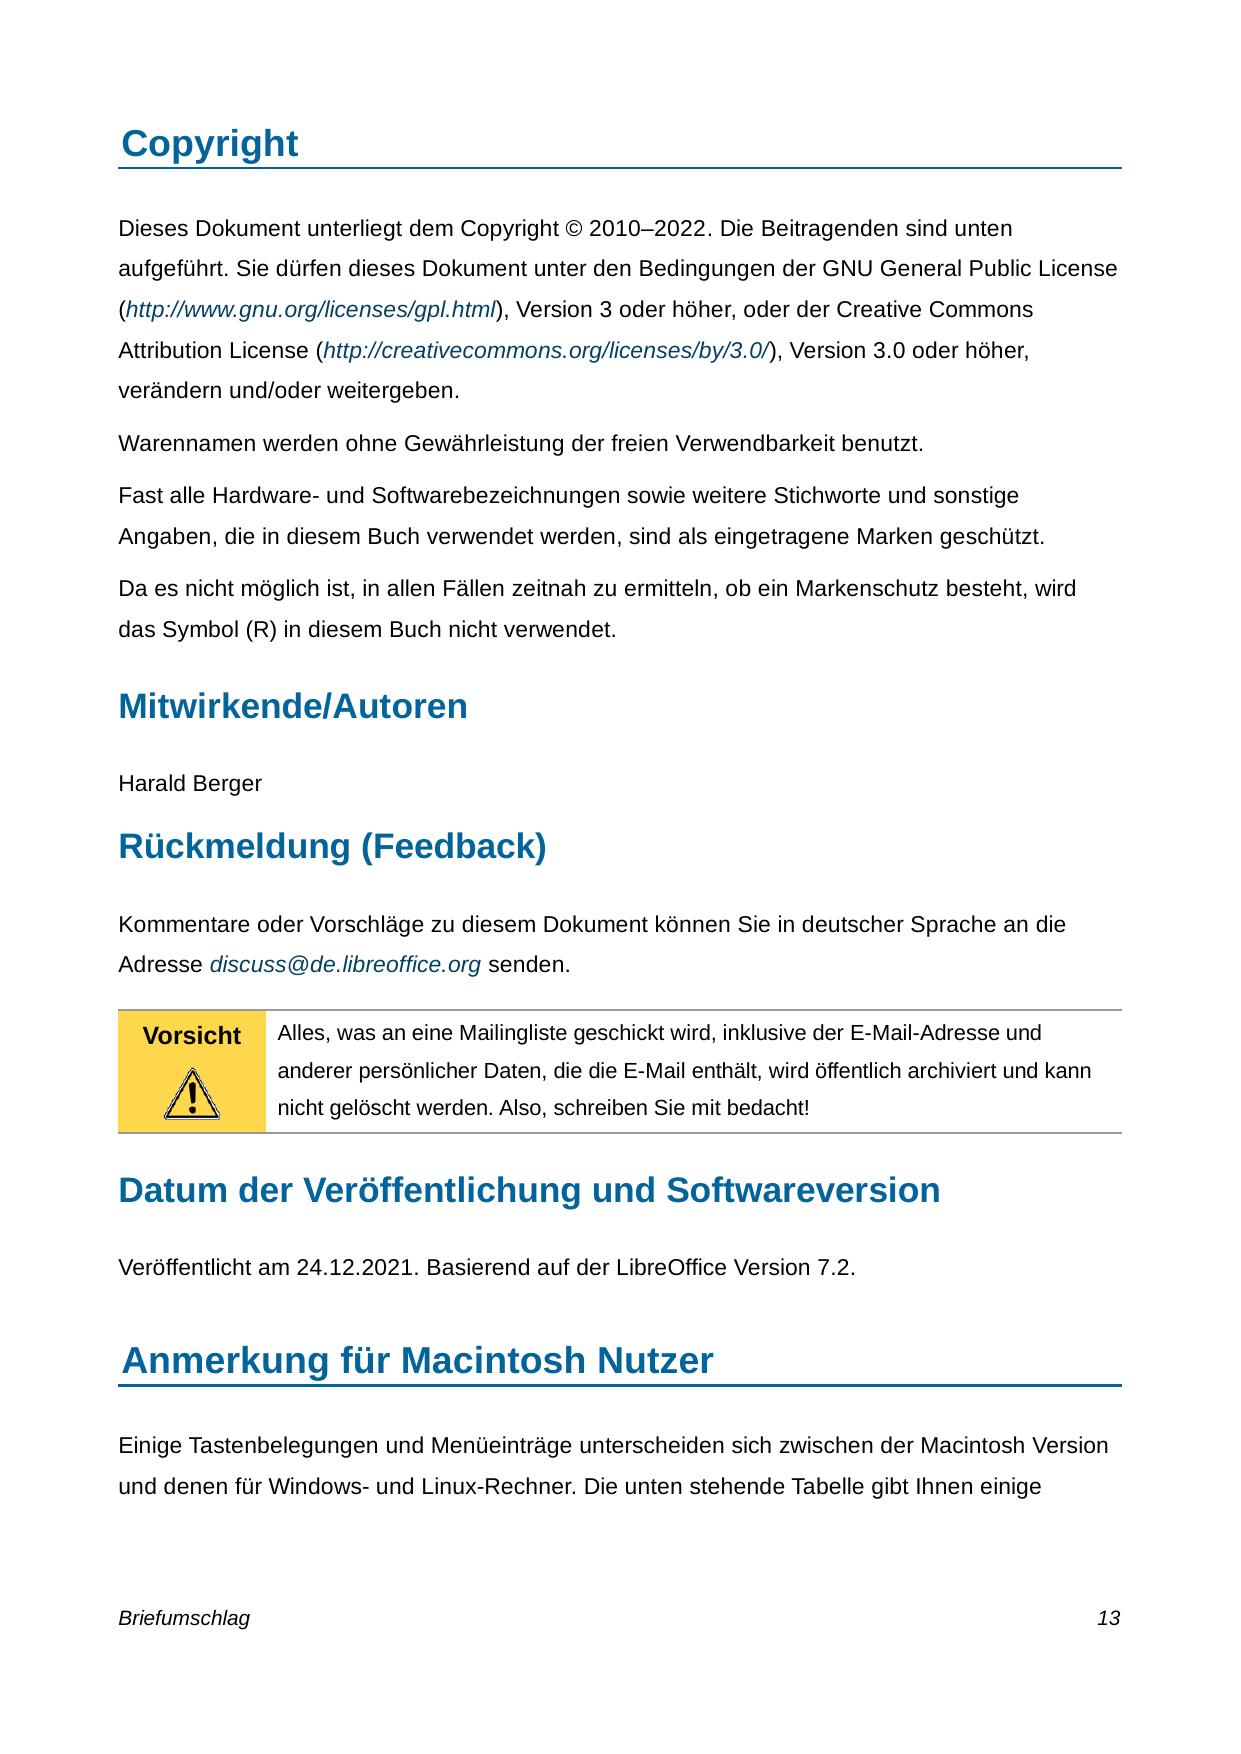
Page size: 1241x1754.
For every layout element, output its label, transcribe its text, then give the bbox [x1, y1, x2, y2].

text Fast alle Hardware- und Softwarebezeichnungen sowie weitere Stichworte und sonstige Angaben, die in diesem Buch verwendet werden, sind als eingetragene Marken geschützt. [118, 481, 1122, 549]
text Dieses Dokument unterliegt dem Copyright © 2010–2022. Die Beitragenden sind unten aufgeführt. Sie dürfen dieses Dokument unter den Bedingungen der GNU General Public License (http://www.gnu.org/licenses/gpl.html), Version 3 oder höher, oder der Creative Commons Attribution License (http://creativecommons.org/licenses/by/3.0/), Version 3.0 oder höher, verändern und/oder weitergeben. [118, 214, 1122, 404]
table_header [788, 769, 1122, 796]
table_header Vorsicht [118, 1011, 266, 1132]
text Kommentare oder Vorschläge zu diesem Dokument können Sie in deutscher Sprache an die Adresse discuss@de.libreoffice.org senden. [118, 910, 1122, 978]
text Mitwirkende/Autoren [118, 685, 1122, 726]
table_header Harald Berger [118, 769, 453, 796]
text Einige Tastenbelegungen und Menüeinträge unterscheiden sich zwischen der Macintosh Version und denen für Windows- und Linux-Rechner. Die unten stehende Tabelle gibt Ihnen einige [118, 1432, 1122, 1499]
picture [160, 1064, 224, 1123]
table_header Alles, was an eine Mailingliste geschickt wird, inklusive der E-Mail-Adresse und anderer persönlicher Daten, die die E-Mail enthält, wird öffentlich archiviert und kann nicht gelöscht werden. Also, schreiben Sie mit bedacht! [266, 1011, 1122, 1132]
text Da es nicht möglich ist, in allen Fällen zeitnah zu ermitteln, ob ein Markenschutz besteht, wird das Symbol (R) in diesem Buch nicht verwendet. [118, 574, 1122, 642]
text Datum der Veröffentlichung und Softwareversion [118, 1169, 1122, 1210]
table_header [453, 769, 787, 796]
text Rückmeldung (Feedback) [118, 826, 1122, 866]
text Anmerkung für Macintosh Nutzer [118, 1336, 1122, 1384]
text Veröffentlicht am 24.12.2021. Basierend auf der LibreOffice Version 7.2. [118, 1254, 1122, 1281]
text Warennamen werden ohne Gewährleistung der freien Verwendbarkeit benutzt. [118, 429, 1122, 456]
text Copyright [118, 118, 1122, 167]
